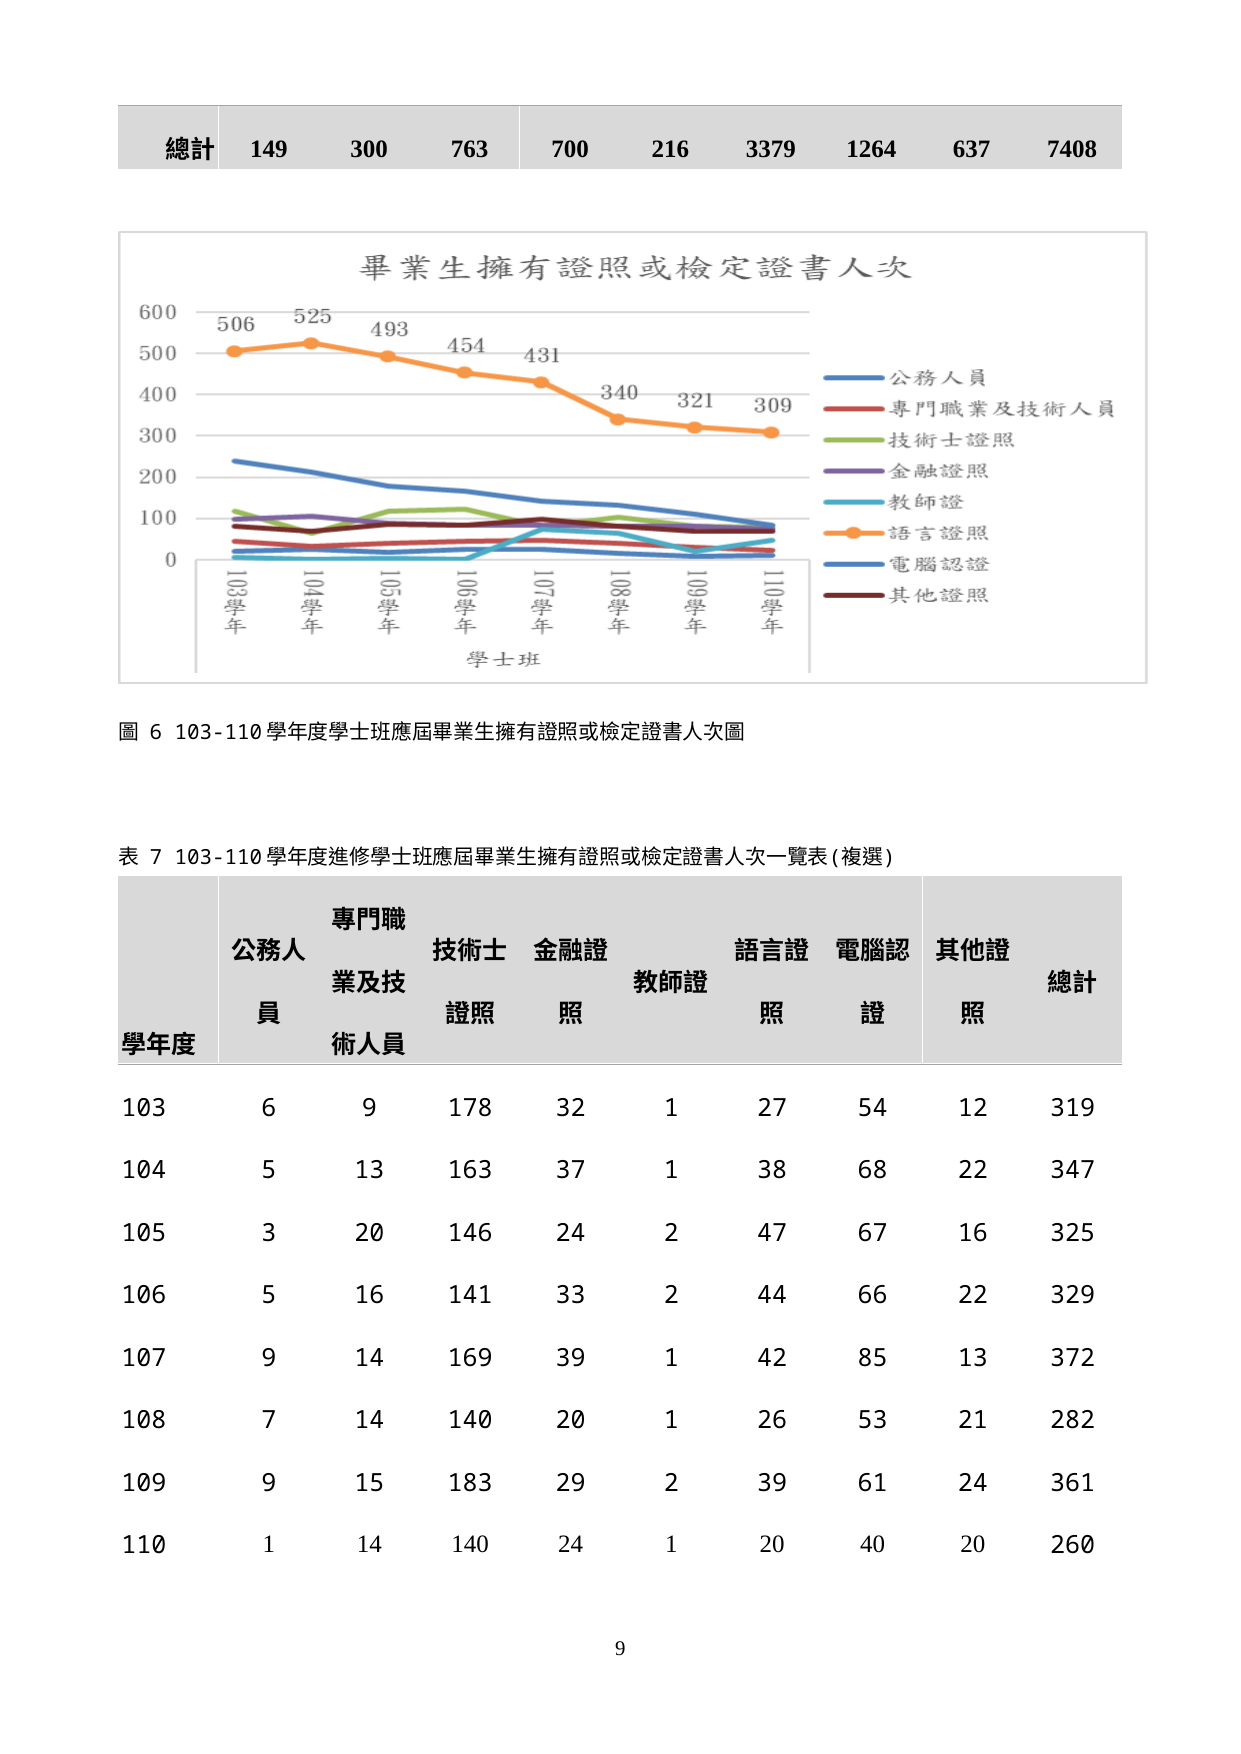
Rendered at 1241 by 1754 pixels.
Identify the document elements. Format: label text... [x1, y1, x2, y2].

table_cell 372 [1023, 1315, 1122, 1377]
table_cell 12 [923, 1065, 1023, 1127]
table_cell 106 [118, 1252, 218, 1314]
table_cell 216 [620, 106, 720, 169]
table_cell 39 [520, 1315, 621, 1377]
table_cell 6 [219, 1065, 319, 1127]
table_cell 104 [118, 1127, 218, 1189]
table_cell 14 [319, 1315, 419, 1377]
table_cell 141 [419, 1252, 520, 1314]
table_cell 67 [822, 1190, 922, 1252]
table_cell 66 [822, 1252, 922, 1314]
table_cell 15 [319, 1440, 419, 1502]
table_cell 325 [1023, 1190, 1122, 1252]
table_cell 110 [118, 1502, 218, 1564]
table_cell 9 [319, 1065, 419, 1127]
table_cell 1264 [821, 106, 921, 169]
table_cell 68 [822, 1127, 922, 1189]
table_cell 1 [621, 1502, 721, 1564]
table_cell 1 [621, 1315, 721, 1377]
table_cell 163 [419, 1127, 520, 1189]
table_cell 20 [520, 1377, 621, 1439]
table_cell 85 [822, 1315, 922, 1377]
table_cell 169 [419, 1315, 520, 1377]
table_cell 140 [419, 1377, 520, 1439]
table_cell 22 [923, 1252, 1023, 1314]
table_cell 44 [721, 1252, 822, 1314]
table_cell 146 [419, 1190, 520, 1252]
table_cell 1 [219, 1502, 319, 1564]
table_cell 20 [721, 1502, 822, 1564]
table_cell 109 [118, 1440, 218, 1502]
table_cell 總計 [118, 106, 218, 169]
table_cell 260 [1023, 1502, 1122, 1564]
table_cell 54 [822, 1065, 922, 1127]
table_cell 3379 [720, 106, 821, 169]
table_header 專門職業及技術人員 [319, 876, 419, 1063]
text 圖 6 103-110學年度學士班應屆畢業生擁有證照或檢定證書人次圖 [118, 688, 1122, 751]
table_cell 700 [520, 106, 620, 169]
table_cell 61 [822, 1440, 922, 1502]
table_cell 347 [1023, 1127, 1122, 1189]
table_cell 319 [1023, 1065, 1122, 1127]
table_header 金融證照 [520, 876, 621, 1063]
table_cell 27 [721, 1065, 822, 1127]
table_cell 38 [721, 1127, 822, 1189]
table_cell 24 [923, 1440, 1023, 1502]
table_cell 9 [219, 1440, 319, 1502]
table_cell 2 [621, 1190, 721, 1252]
table_cell 40 [822, 1502, 922, 1564]
table_cell 5 [219, 1252, 319, 1314]
table_cell 16 [923, 1190, 1023, 1252]
table_header 技術士證照 [419, 876, 520, 1063]
table_cell 7408 [1022, 106, 1122, 169]
table_cell 178 [419, 1065, 520, 1127]
table_cell 16 [319, 1252, 419, 1314]
table_cell 2 [621, 1252, 721, 1314]
table_cell 108 [118, 1377, 218, 1439]
table_cell 149 [219, 106, 319, 169]
table_cell 24 [520, 1190, 621, 1252]
table_cell 1 [621, 1377, 721, 1439]
table_cell 9 [219, 1315, 319, 1377]
table_cell 637 [921, 106, 1022, 169]
table_cell 13 [319, 1127, 419, 1189]
text 表 7 103-110學年度進修學士班應屆畢業生擁有證照或檢定證書人次一覽表(複選) [118, 813, 1122, 876]
table_cell 22 [923, 1127, 1023, 1189]
table_cell 3 [219, 1190, 319, 1252]
table_header 總計 [1023, 876, 1122, 1063]
table_cell 13 [923, 1315, 1023, 1377]
table_cell 37 [520, 1127, 621, 1189]
table_header 教師證 [621, 876, 721, 1063]
table_cell 21 [923, 1377, 1023, 1439]
table_header 電腦認證 [822, 876, 922, 1063]
table_cell 282 [1023, 1377, 1122, 1439]
table_cell 7 [219, 1377, 319, 1439]
table_cell 5 [219, 1127, 319, 1189]
table_cell 300 [319, 106, 419, 169]
table_cell 107 [118, 1315, 218, 1377]
table_cell 103 [118, 1065, 218, 1127]
table_cell 47 [721, 1190, 822, 1252]
table_cell 20 [923, 1502, 1023, 1564]
table_cell 32 [520, 1065, 621, 1127]
table_cell 329 [1023, 1252, 1122, 1314]
table_cell 33 [520, 1252, 621, 1314]
table_cell 42 [721, 1315, 822, 1377]
table_cell 14 [319, 1377, 419, 1439]
table_cell 39 [721, 1440, 822, 1502]
table_header 學年度 [118, 876, 218, 1063]
table_cell 105 [118, 1190, 218, 1252]
table_header 公務人員 [219, 876, 319, 1063]
table_cell 1 [621, 1127, 721, 1189]
table_cell 140 [419, 1502, 520, 1564]
table_header 語言證照 [721, 876, 822, 1063]
table_cell 26 [721, 1377, 822, 1439]
table_cell 53 [822, 1377, 922, 1439]
table_cell 2 [621, 1440, 721, 1502]
table_cell 763 [419, 106, 519, 169]
table_cell 1 [621, 1065, 721, 1127]
table_header 其他證照 [923, 876, 1023, 1063]
table_cell 183 [419, 1440, 520, 1502]
table_cell 29 [520, 1440, 621, 1502]
table_cell 14 [319, 1502, 419, 1564]
table_cell 361 [1023, 1440, 1122, 1502]
table_cell 24 [520, 1502, 621, 1564]
table_cell 20 [319, 1190, 419, 1252]
